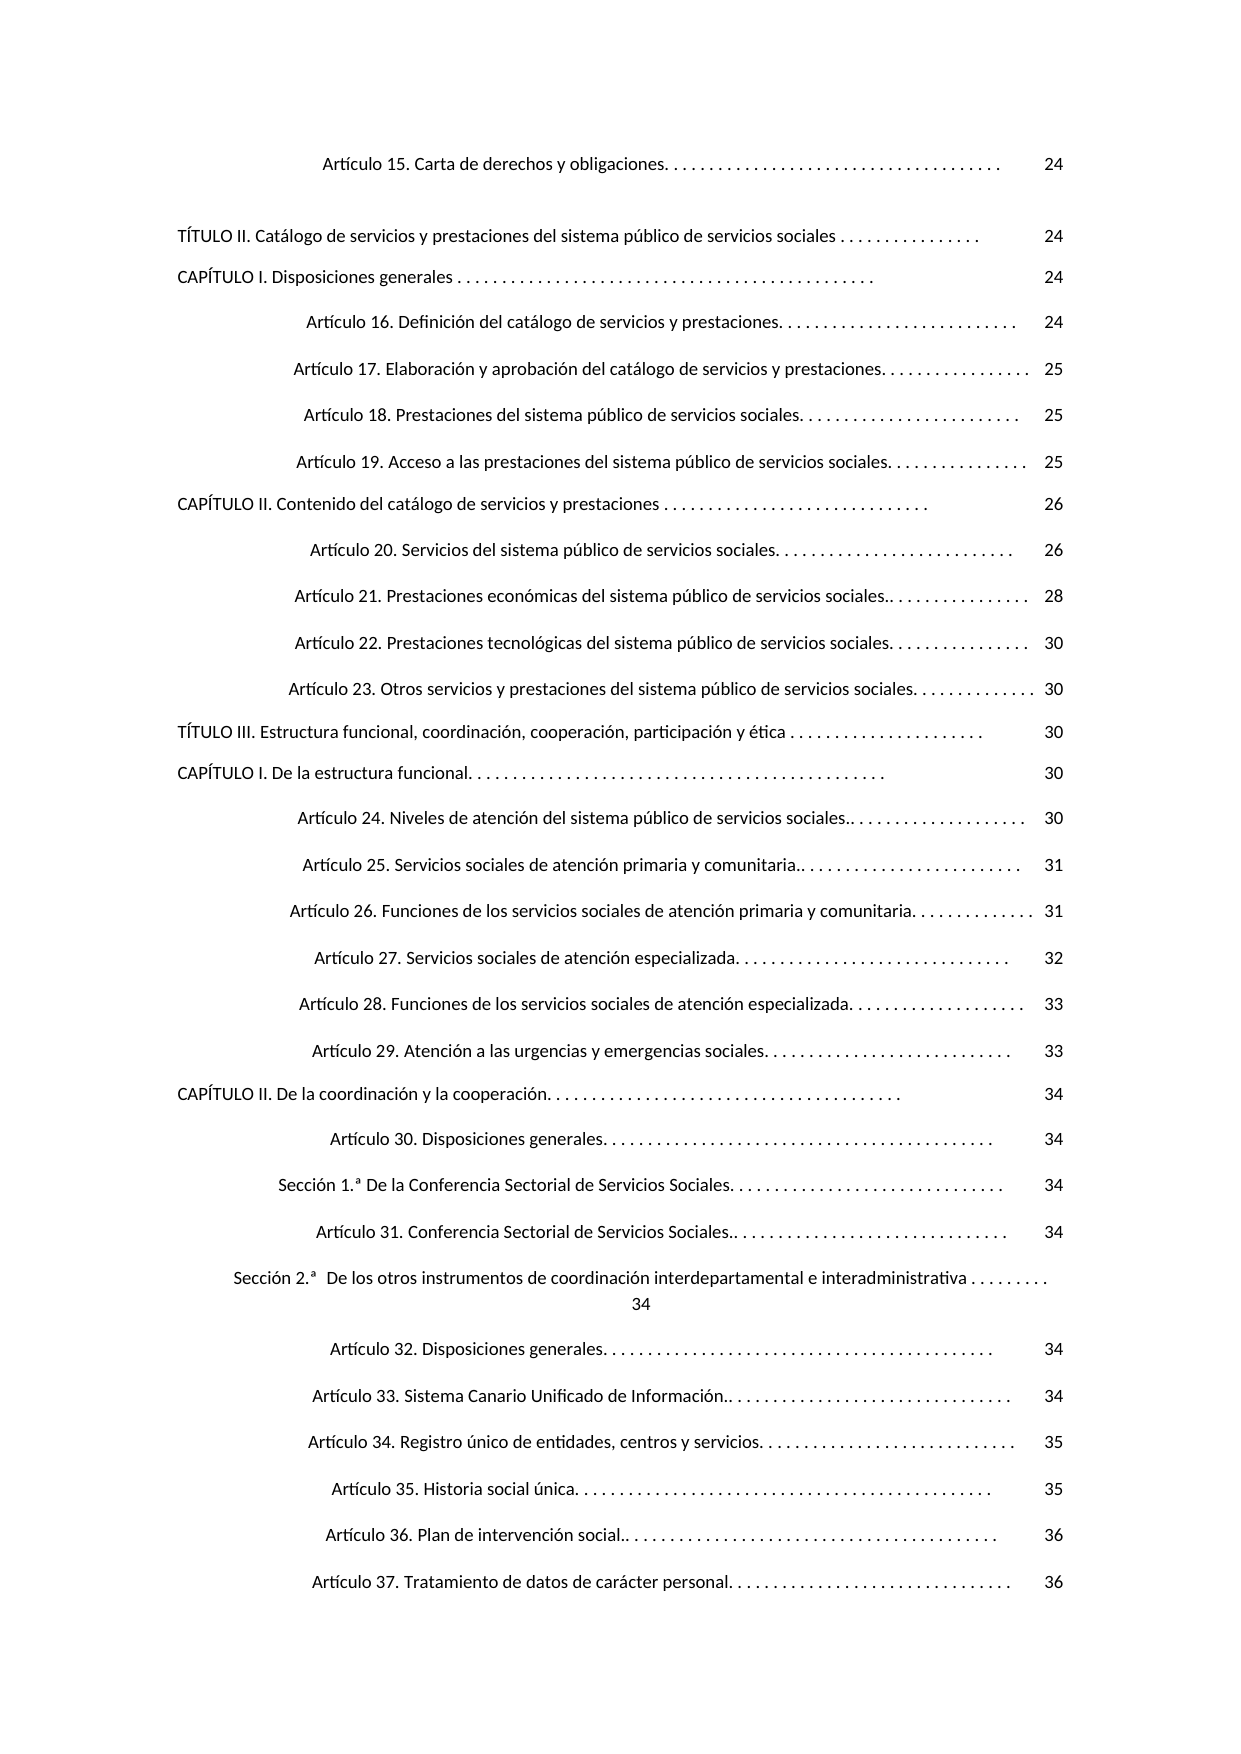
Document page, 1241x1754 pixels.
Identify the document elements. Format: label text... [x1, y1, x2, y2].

text Sección 1.ª De la Conferencia Sectorial de Servicios Sociales. . . . . . . . . . . . . . . . . . . . . . . . . . . . . . . 34 [177, 1169, 1063, 1197]
text Artículo 20. Servicios del sistema público de servicios sociales. . . . . . . . . . . . . . . . . . . . . . . . . . . 26 [177, 534, 1063, 562]
text Artículo 36. Plan de intervención social.. . . . . . . . . . . . . . . . . . . . . . . . . . . . . . . . . . . . . . . . . . 36 [177, 1519, 1063, 1547]
text Artículo 25. Servicios sociales de atención primaria y comunitaria.. . . . . . . . . . . . . . . . . . . . . . . . . 31 [177, 849, 1063, 877]
text Artículo 28. Funciones de los servicios sociales de atención especializada. . . . . . . . . . . . . . . . . . . . 33 [177, 988, 1063, 1017]
text TÍTULO III. Estructura funcional, coordinación, cooperación, participación y ética . . . . . . . . . . . . . . . . . . . . . . 30 [177, 720, 1063, 743]
text Artículo 21. Prestaciones económicas del sistema público de servicios sociales.. . . . . . . . . . . . . . . . 28 [177, 580, 1063, 608]
text Artículo 15. Carta de derechos y obligaciones. . . . . . . . . . . . . . . . . . . . . . . . . . . . . . . . . . . . . . 24 [177, 148, 1063, 176]
text Artículo 26. Funciones de los servicios sociales de atención primaria y comunitaria. . . . . . . . . . . . . . 31 [177, 895, 1063, 923]
text Artículo 24. Niveles de atención del sistema público de servicios sociales.. . . . . . . . . . . . . . . . . . . . 30 [177, 802, 1063, 830]
text CAPÍTULO I. Disposiciones generales . . . . . . . . . . . . . . . . . . . . . . . . . . . . . . . . . . . . . . . . . . . . . . . 24 [177, 265, 1063, 288]
text Artículo 19. Acceso a las prestaciones del sistema público de servicios sociales. . . . . . . . . . . . . . . . 25 [177, 446, 1063, 474]
text Artículo 16. Definición del catálogo de servicios y prestaciones. . . . . . . . . . . . . . . . . . . . . . . . . . . 24 [177, 306, 1063, 334]
text Artículo 18. Prestaciones del sistema público de servicios sociales. . . . . . . . . . . . . . . . . . . . . . . . . 25 [177, 399, 1063, 427]
text Artículo 22. Prestaciones tecnológicas del sistema público de servicios sociales. . . . . . . . . . . . . . . . 30 [177, 627, 1063, 655]
text Artículo 30. Disposiciones generales. . . . . . . . . . . . . . . . . . . . . . . . . . . . . . . . . . . . . . . . . . . . 34 [177, 1123, 1063, 1151]
text Artículo 23. Otros servicios y prestaciones del sistema público de servicios sociales. . . . . . . . . . . . . . 30 [177, 673, 1063, 701]
text Artículo 29. Atención a las urgencias y emergencias sociales. . . . . . . . . . . . . . . . . . . . . . . . . . . . 33 [177, 1035, 1063, 1063]
text Artículo 34. Registro único de entidades, centros y servicios. . . . . . . . . . . . . . . . . . . . . . . . . . . . . 35 [177, 1426, 1063, 1454]
text Artículo 35. Historia social única. . . . . . . . . . . . . . . . . . . . . . . . . . . . . . . . . . . . . . . . . . . . . . . 35 [177, 1473, 1063, 1501]
text Artículo 33. Sistema Canario Unificado de Información.. . . . . . . . . . . . . . . . . . . . . . . . . . . . . . . . 34 [177, 1380, 1063, 1408]
text Artículo 27. Servicios sociales de atención especializada. . . . . . . . . . . . . . . . . . . . . . . . . . . . . . . 32 [177, 942, 1063, 970]
text CAPÍTULO II. Contenido del catálogo de servicios y prestaciones . . . . . . . . . . . . . . . . . . . . . . . . . . . . . . 26 [177, 493, 1063, 516]
text CAPÍTULO II. De la coordinación y la cooperación. . . . . . . . . . . . . . . . . . . . . . . . . . . . . . . . . . . . . . . . 34 [177, 1082, 1063, 1104]
text Sección 2.ª De los otros instrumentos de coordinación interdepartamental e interadministrativa . . . . . . . . . 34 [177, 1262, 1063, 1315]
text Artículo 17. Elaboración y aprobación del catálogo de servicios y prestaciones. . . . . . . . . . . . . . . . . 25 [177, 353, 1063, 381]
text Artículo 31. Conferencia Sectorial de Servicios Sociales.. . . . . . . . . . . . . . . . . . . . . . . . . . . . . . . 34 [177, 1216, 1063, 1244]
text TÍTULO II. Catálogo de servicios y prestaciones del sistema público de servicios sociales . . . . . . . . . . . . . . . . 24 [177, 224, 1063, 247]
text CAPÍTULO I. De la estructura funcional. . . . . . . . . . . . . . . . . . . . . . . . . . . . . . . . . . . . . . . . . . . . . . . 30 [177, 761, 1063, 784]
text Artículo 37. Tratamiento de datos de carácter personal. . . . . . . . . . . . . . . . . . . . . . . . . . . . . . . . 36 [177, 1566, 1063, 1594]
text Artículo 32. Disposiciones generales. . . . . . . . . . . . . . . . . . . . . . . . . . . . . . . . . . . . . . . . . . . . 34 [177, 1333, 1063, 1361]
